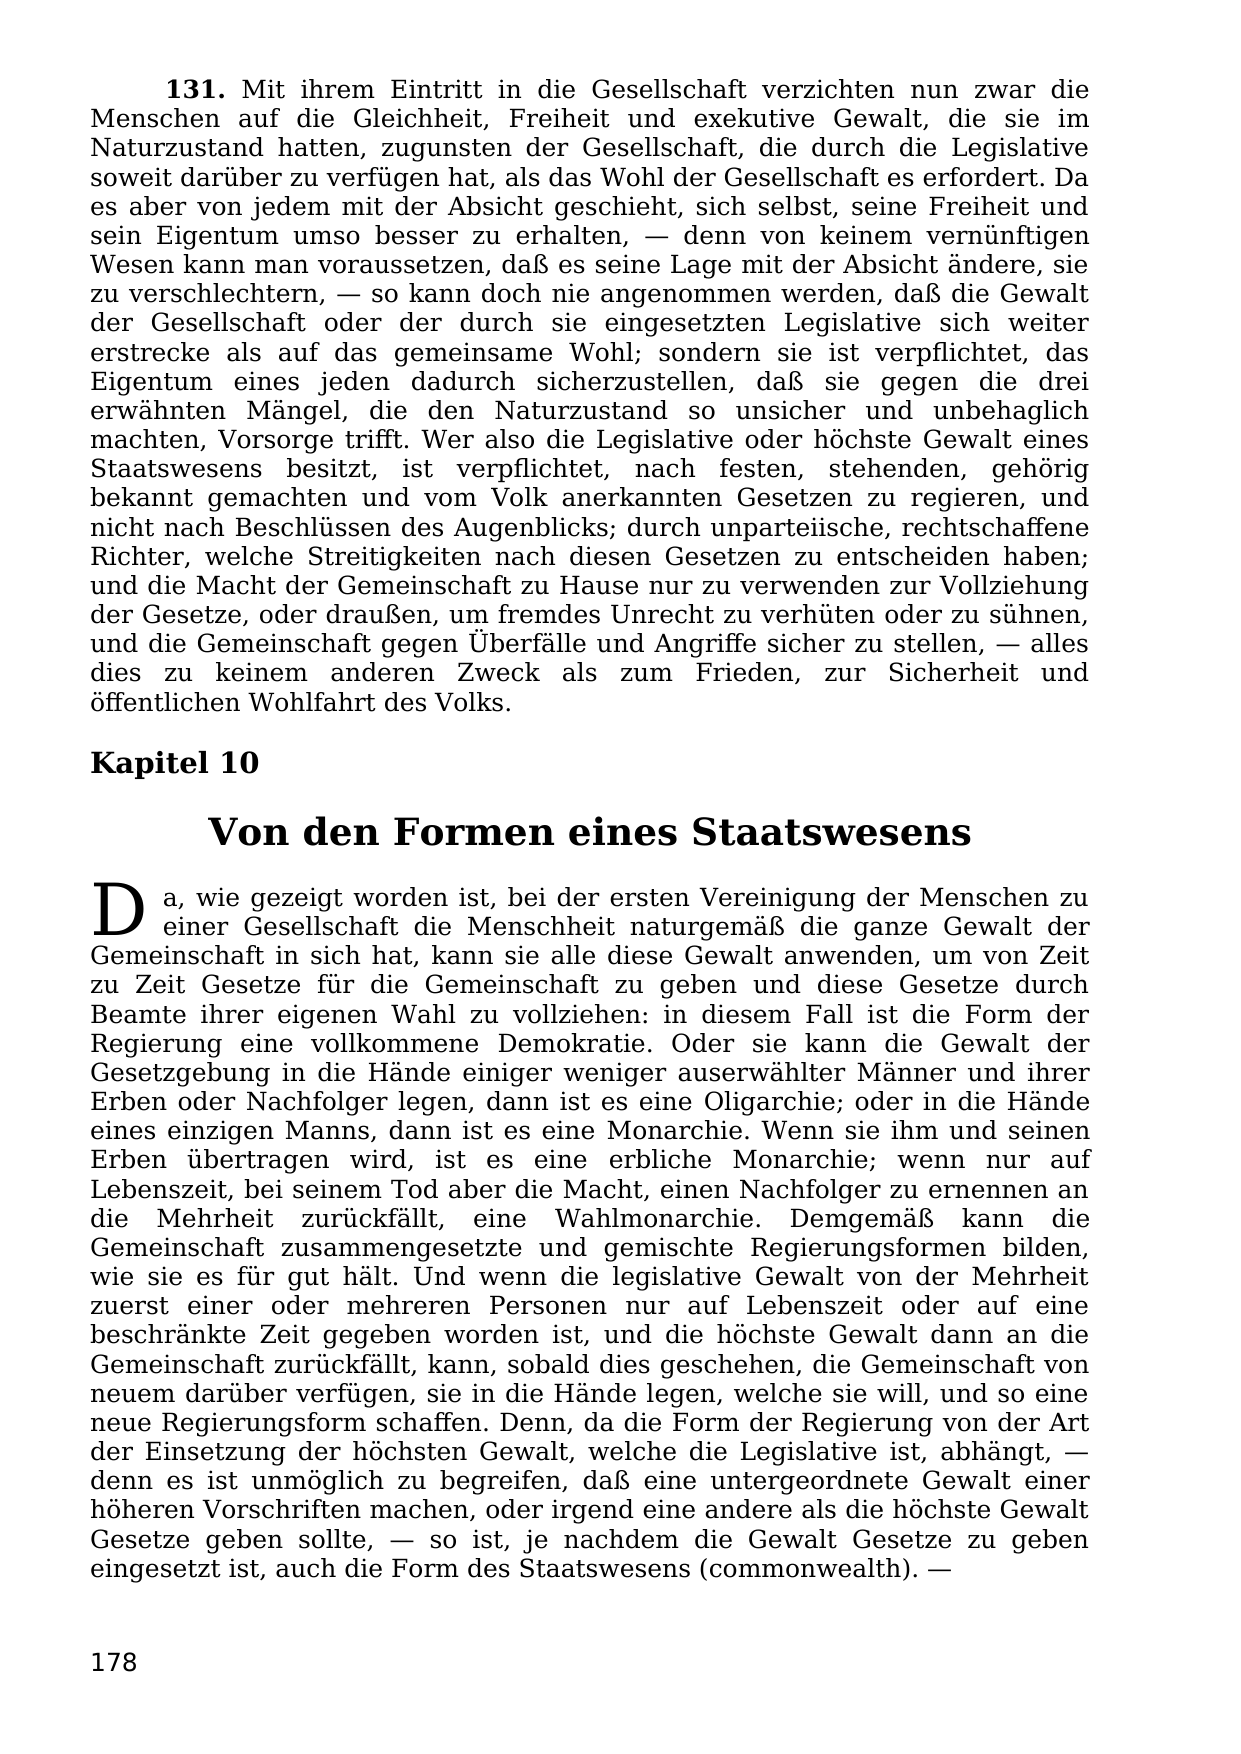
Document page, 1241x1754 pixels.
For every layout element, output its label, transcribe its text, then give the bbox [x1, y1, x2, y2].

text 131. Mit ihrem Eintritt in die Gesellschaft verzichten nun zwar die Menschen auf die Gleichheit, Freiheit und exekutive Gewalt, die sie im Naturzustand hatten, zugunsten der Gesellschaft, die durch die Legislative soweit darüber zu verfügen hat, als das Wohl der Gesellschaft es erfordert. Da es aber von jedem mit der Absicht geschieht, sich selbst, seine Freiheit und sein Eigentum umso besser zu erhalten, — denn von keinem vernünftigen Wesen kann man voraussetzen, daß es seine Lage mit der Absicht ändere, sie zu verschlechtern, — so kann doch nie angenommen werden, daß die Gewalt der Gesellschaft oder der durch sie eingesetzten Legislative sich weiter erstrecke als auf das gemeinsame Wohl; sondern sie ist verpflichtet, das Eigentum eines jeden dadurch sicherzustellen, daß sie gegen die drei erwähnten Mängel, die den Naturzustand so unsicher und unbehaglich machten, Vorsorge trifft. Wer also die Legislative oder höchste Gewalt eines Staatswesens besitzt, ist verpflichtet, nach festen, stehenden, gehörig bekannt gemachten und vom Volk anerkannten Gesetzen zu regieren, und nicht nach Beschlüssen des Augenblicks; durch unparteiische, rechtschaffene Richter, welche Streitigkeiten nach diesen Gesetzen zu entscheiden haben; und die Macht der Gemeinschaft zu Hause nur zu verwenden zur Vollziehung der Gesetze, oder draußen, um fremdes Unrecht zu verhüten oder zu sühnen, und die Gemeinschaft gegen Überfälle und Angriffe sicher zu stellen, — alles dies zu keinem anderen Zweck als zum Frieden, zur Sicherheit und öffentlichen Wohlfahrt des Volks. [90, 75, 1091, 717]
text Da, wie gezeigt worden ist, bei der ersten Vereinigung der Menschen zu einer Gesellschaft die Menschheit naturgemäß die ganze Gewalt der Gemeinschaft in sich hat, kann sie alle diese Gewalt anwenden, um von Zeit zu Zeit Gesetze für die Gemeinschaft zu geben und diese Gesetze durch Beamte ihrer eigenen Wahl zu vollziehen: in diesem Fall ist die Form der Regierung eine vollkommene Demokratie. Oder sie kann die Gewalt der Gesetzgebung in die Hände einiger weniger auserwählter Männer und ihrer Erben oder Nachfolger legen, dann ist es eine Oligarchie; oder in die Hände eines einzigen Manns, dann ist es eine Monarchie. Wenn sie ihm und seinen Erben übertragen wird, ist es eine erbliche Monarchie; wenn nur auf Lebenszeit, bei seinem Tod aber die Macht, einen Nachfolger zu ernennen an die Mehrheit zurückfällt, eine Wahlmonarchie. Demgemäß kann die Gemeinschaft zusammengesetzte und gemischte Regierungsformen bilden, wie sie es für gut hält. Und wenn die legislative Gewalt von der Mehrheit zuerst einer oder mehreren Personen nur auf Lebenszeit oder auf eine beschränkte Zeit gegeben worden ist, und die höchste Gewalt dann an die Gemeinschaft zurückfällt, kann, sobald dies geschehen, die Gemeinschaft von neuem darüber verfügen, sie in die Hände legen, welche sie will, und so eine neue Regierungsform schaffen. Denn, da die Form der Regierung von der Art der Einsetzung der höchsten Gewalt, welche die Legislative ist, abhängt, — denn es ist unmöglich zu begreifen, daß eine untergeordnete Gewalt einer höheren Vorschriften machen, oder irgend eine andere als die höchste Gewalt Gesetze geben sollte, — so ist, je nachdem die Gewalt Gesetze zu geben eingesetzt ist, auch die Form des Staatswesens (commonwealth). — [90, 883, 1091, 1583]
text Kapitel 10 [90, 746, 1091, 780]
text Von den Formen eines Staatswesens [90, 810, 1091, 854]
